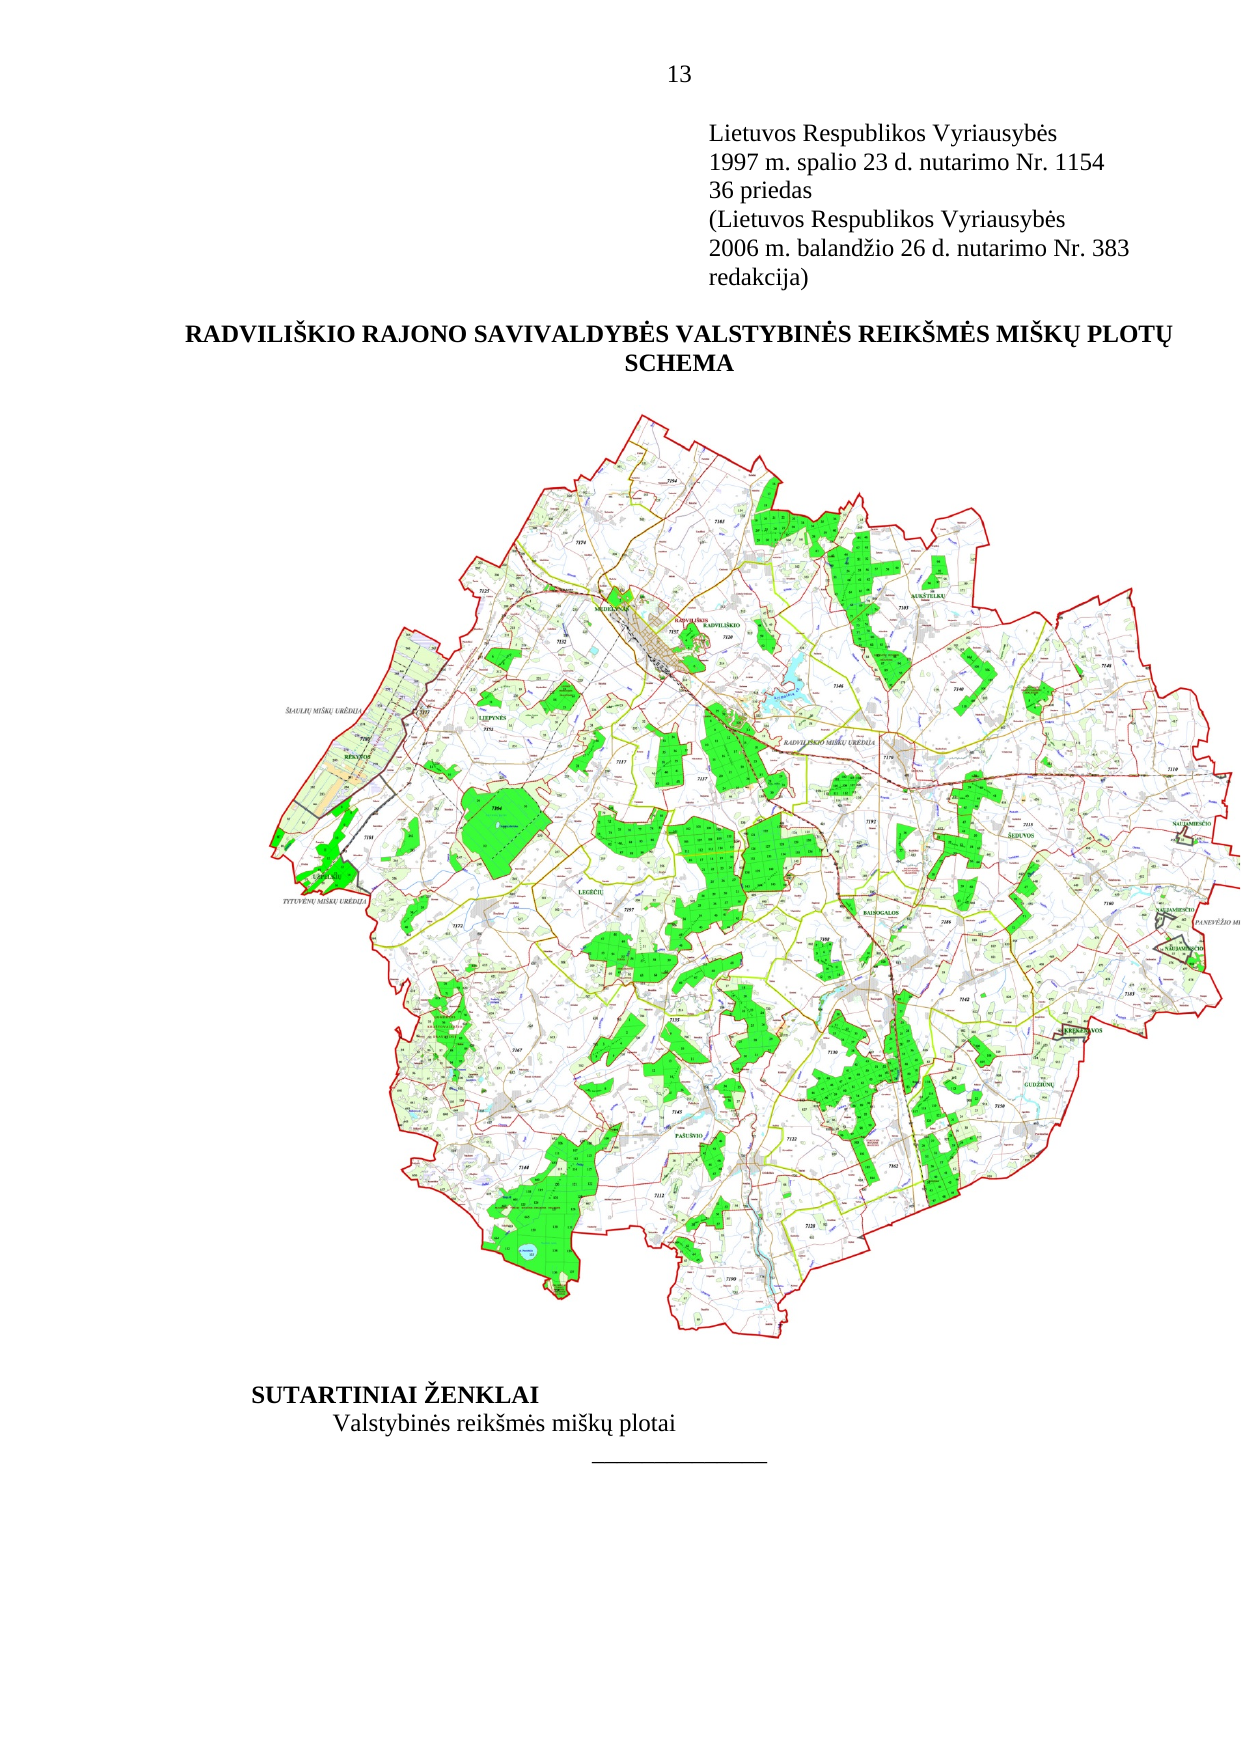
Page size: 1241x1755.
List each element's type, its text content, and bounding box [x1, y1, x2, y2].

text (Lietuvos Respublikos Vyriausybės [177, 204, 1181, 233]
text SUTARTINIAI ŽENKLAI [177, 1380, 1181, 1408]
text Valstybinės reikšmės miškų plotai [177, 1408, 1181, 1437]
text 2006 m. balandžio 26 d. nutarimo Nr. 383 [177, 233, 1181, 262]
text redakcija) [177, 262, 1181, 291]
text Lietuvos Respublikos Vyriausybės [177, 118, 1181, 147]
text ______________ [177, 1437, 1181, 1466]
text Radviliškio rajono savivaldybės valstybinės reikšmės miškų plotų schema [177, 319, 1181, 377]
text 36 priedas [177, 176, 1181, 204]
text 1997 m. spalio 23 d. nutarimo Nr. 1154 [177, 147, 1181, 176]
